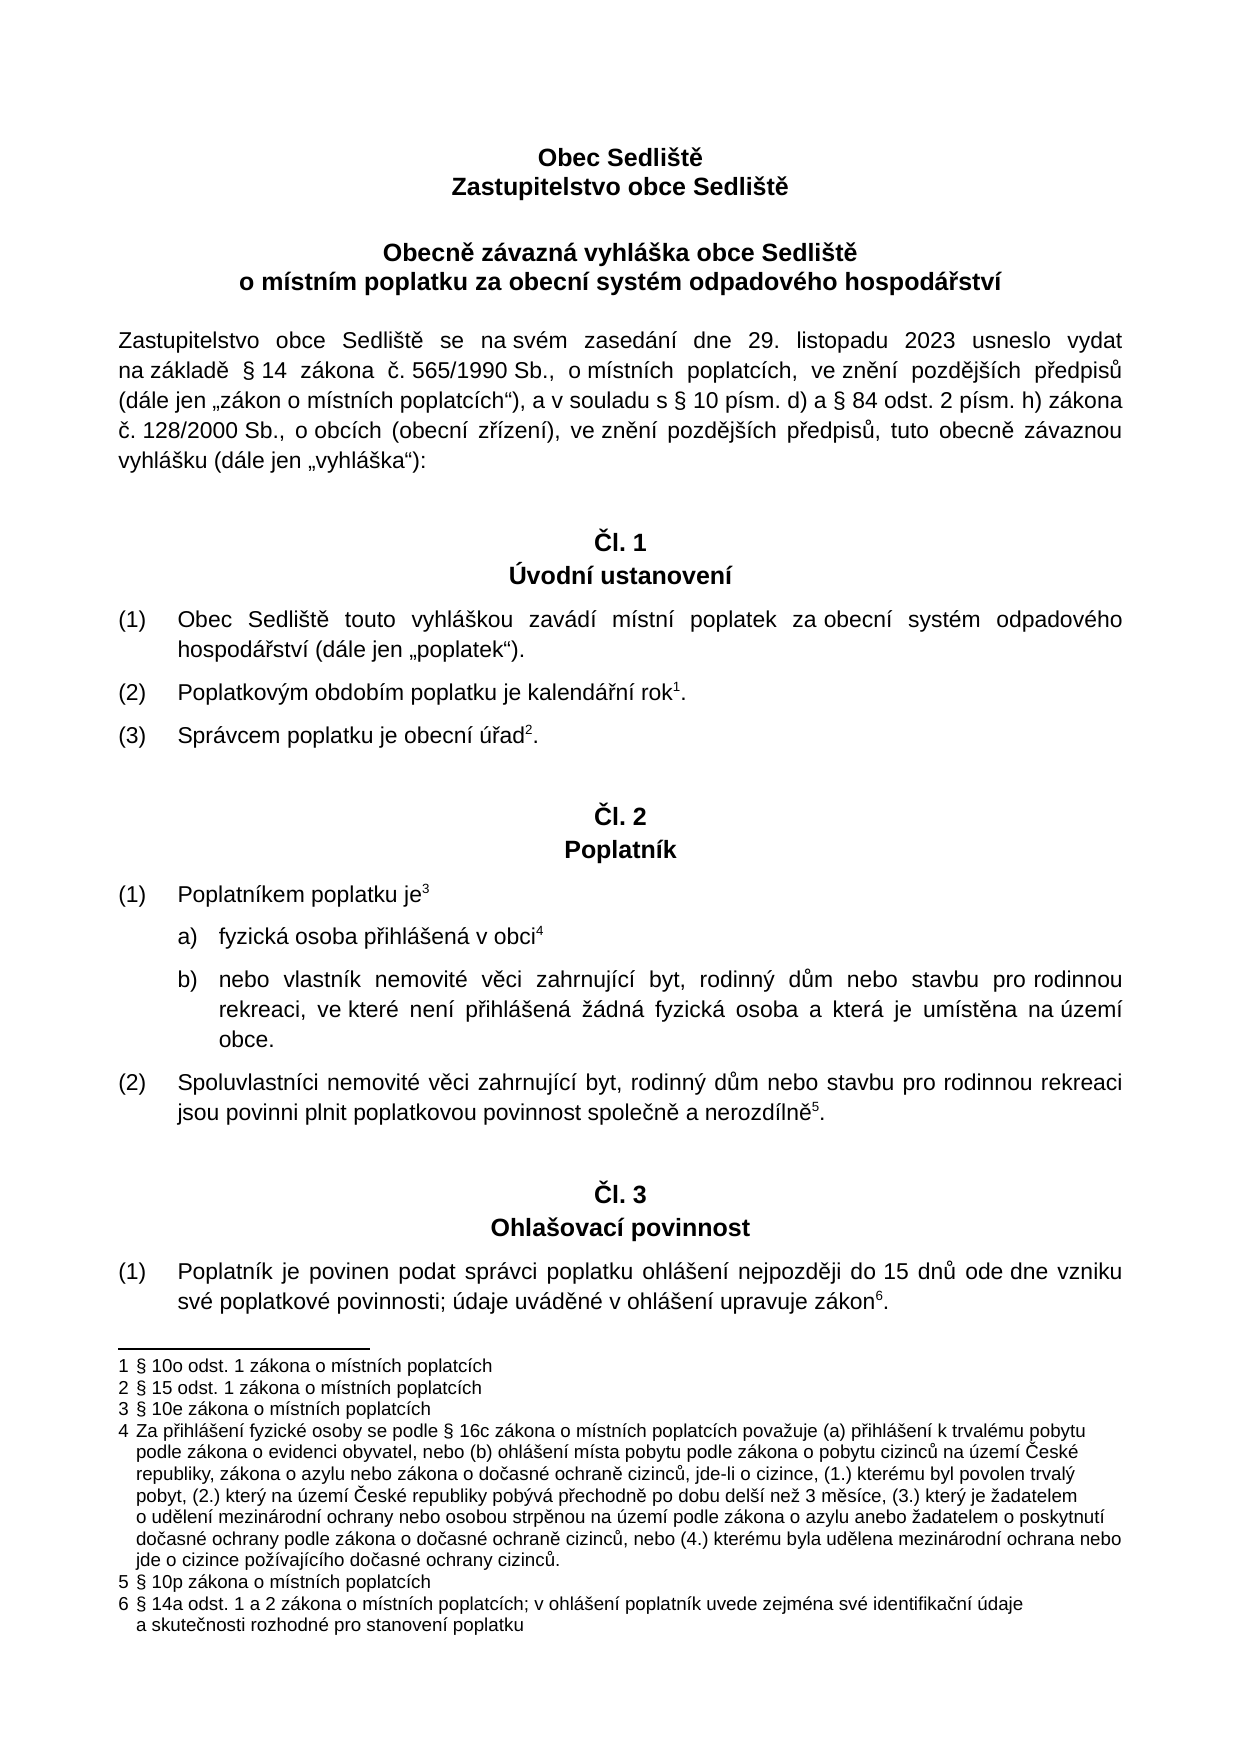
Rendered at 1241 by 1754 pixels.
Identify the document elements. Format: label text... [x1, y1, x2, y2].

list Spoluvlastníci nemovité věci zahrnující byt, rodinný dům nebo stavbu pro rodinnou rekreaci jsou povinni plnit poplatkovou povinnost společně a nerozdílně. [118, 1069, 1122, 1126]
list Poplatník je povinen podat správci poplatku ohlášení nejpozději do 15 dnů ode dne vzniku své poplatkové povinnosti; údaje uváděné v ohlášení upravuje zákon. [118, 1258, 1122, 1315]
subtitle Čl. 2 Poplatník [118, 802, 1122, 864]
list § 14a odst. 1 a 2 zákona o místních poplatcích; v ohlášení poplatník uvede zejména své identifikační údaje a skutečnosti rozhodné pro stanovení poplatku [118, 1592, 1122, 1635]
list Poplatníkem poplatku je [118, 881, 1122, 907]
text Zastupitelstvo obce Sedliště se na svém zasedání dne 29. listopadu 2023 usneslo vydat na základě § 14 zákona č. 565/1990 Sb., o místních poplatcích, ve znění pozdějších předpisů (dále jen „zákon o místních poplatcích“), a v souladu s § 10 písm. d) a § 84 odst. 2 písm. h) zákona č. 128/2000 Sb., o obcích (obecní zřízení), ve znění pozdějších předpisů, tuto obecně závaznou vyhlášku (dále jen „vyhláška“): [118, 327, 1122, 474]
list fyzická osoba přihlášená v obci [177, 923, 1122, 950]
list § 10p zákona o místních poplatcích [118, 1571, 1122, 1592]
title Obec Sedliště Zastupitelstvo obce Sedliště [118, 143, 1122, 201]
subtitle Čl. 3 Ohlašovací povinnost [118, 1179, 1122, 1241]
list nebo vlastník nemovité věci zahrnující byt, rodinný dům nebo stavbu pro rodinnou rekreaci, ve které není přihlášená žádná fyzická osoba a která je umístěna na území obce. [177, 966, 1122, 1053]
subtitle Obecně závazná vyhláška obce Sedliště o místním poplatku za obecní systém odpadového hospodářství [118, 238, 1122, 295]
list § 10o odst. 1 zákona o místních poplatcích [118, 1355, 1122, 1377]
list Správcem poplatku je obecní úřad. [118, 722, 1122, 748]
list § 15 odst. 1 zákona o místních poplatcích [118, 1377, 1122, 1398]
list Poplatkovým obdobím poplatku je kalendářní rok. [118, 679, 1122, 706]
list Za přihlášení fyzické osoby se podle § 16c zákona o místních poplatcích považuje (a) přihlášení k trvalému pobytu podle zákona o evidenci obyvatel, nebo (b) ohlášení místa pobytu podle zákona o pobytu cizinců na území České republiky, zákona o azylu nebo zákona o dočasné ochraně cizinců, jde-li o cizince, (1.) kterému byl povolen trvalý pobyt, (2.) který na území České republiky pobývá přechodně po dobu delší než 3 měsíce, (3.) který je žadatelem o udělení mezinárodní ochrany nebo osobou strpěnou na území podle zákona o azylu anebo žadatelem o poskytnutí dočasné ochrany podle zákona o dočasné ochraně cizinců, nebo (4.) kterému byla udělena mezinárodní ochrana nebo jde o cizince požívajícího dočasné ochrany cizinců. [118, 1420, 1122, 1571]
subtitle Čl. 1 Úvodní ustanovení [118, 528, 1122, 589]
list Obec Sedliště touto vyhláškou zavádí místní poplatek za obecní systém odpadového hospodářství (dále jen „poplatek“). [118, 606, 1122, 663]
list § 10e zákona o místních poplatcích [118, 1398, 1122, 1420]
